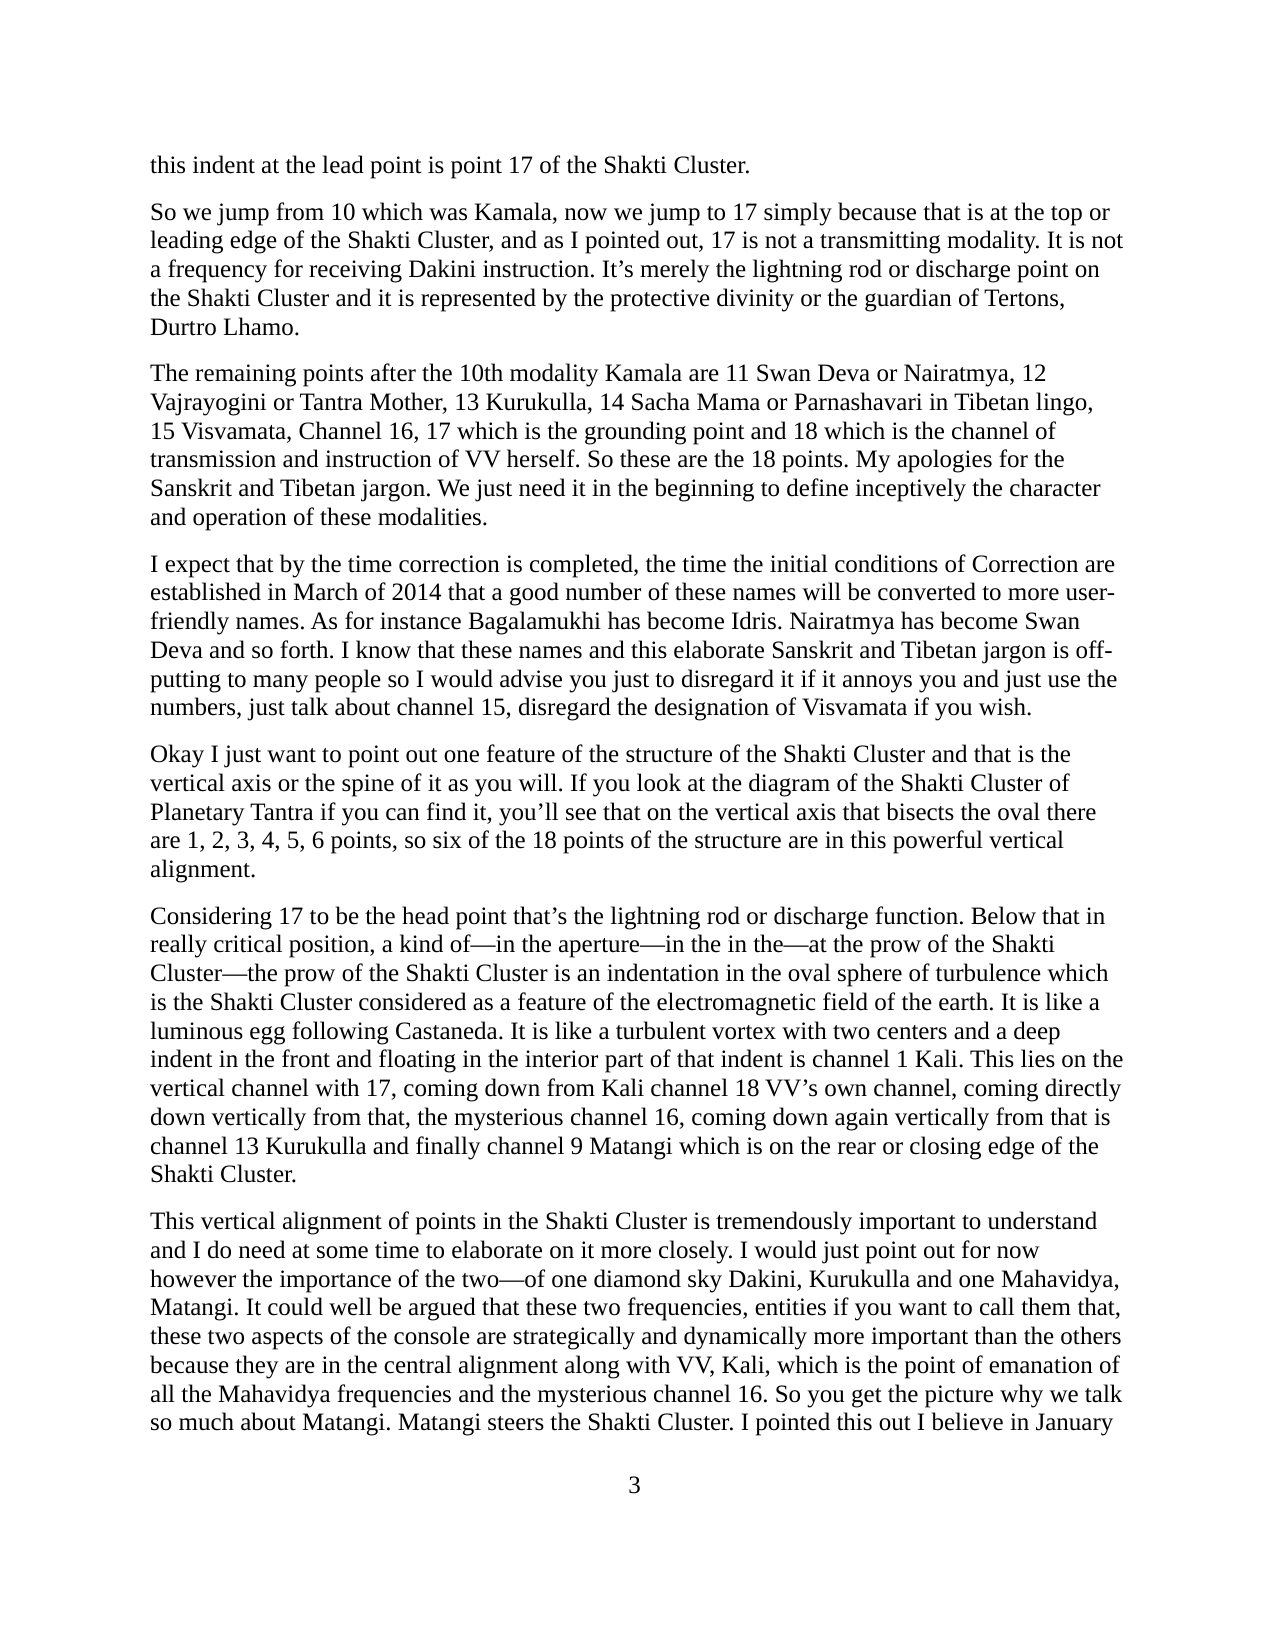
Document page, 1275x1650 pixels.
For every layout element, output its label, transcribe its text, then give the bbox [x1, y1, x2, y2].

text This vertical alignment of points in the Shakti Cluster is tremendously important to understand and I do need at some time to elaborate on it more closely. I would just point out for now however the importance of the two—of one diamond sky Dakini, Kurukulla and one Mahavidya, Matangi. It could well be argued that these two frequencies, entities if you want to call them that, these two aspects of the console are strategically and dynamically more important than the others because they are in the central alignment along with VV, Kali, which is the point of emanation of all the Mahavidya frequencies and the mysterious channel 16. So you get the picture why we talk so much about Matangi. Matangi steers the Shakti Cluster. I pointed this out I believe in January [150, 1206, 1125, 1436]
text this indent at the lead point is point 17 of the Shakti Cluster. [150, 150, 1125, 179]
text I expect that by the time correction is completed, the time the initial conditions of Correction are established in March of 2014 that a good number of these names will be converted to more user-friendly names. As for instance Bagalamukhi has become Idris. Nairatmya has become Swan Deva and so forth. I know that these names and this elaborate Sanskrit and Tibetan jargon is off- putting to many people so I would advise you just to disregard it if it annoys you and just use the numbers, just talk about channel 15, disregard the designation of Visvamata if you wish. [150, 549, 1125, 721]
text Okay I just want to point out one feature of the structure of the Shakti Cluster and that is the vertical axis or the spine of it as you will. If you look at the diagram of the Shakti Cluster of Planetary Tantra if you can find it, you’ll see that on the vertical axis that bisects the oval there are 1, 2, 3, 4, 5, 6 points, so six of the 18 points of the structure are in this powerful vertical alignment. [150, 739, 1125, 883]
text The remaining points after the 10th modality Kamala are 11 Swan Deva or Nairatmya, 12 Vajrayogini or Tantra Mother, 13 Kurukulla, 14 Sacha Mama or Parnashavari in Tibetan lingo, 15 Visvamata, Channel 16, 17 which is the grounding point and 18 which is the channel of transmission and instruction of VV herself. So these are the 18 points. My apologies for the Sanskrit and Tibetan jargon. We just need it in the beginning to define inceptively the character and operation of these modalities. [150, 358, 1125, 531]
text So we jump from 10 which was Kamala, now we jump to 17 simply because that is at the top or leading edge of the Shakti Cluster, and as I pointed out, 17 is not a transmitting modality. It is not a frequency for receiving Dakini instruction. It’s merely the lightning rod or discharge point on the Shakti Cluster and it is represented by the protective divinity or the guardian of Tertons, Durtro Lhamo. [150, 197, 1125, 340]
text Considering 17 to be the head point that’s the lightning rod or discharge function. Below that in really critical position, a kind of—in the aperture—in the in the—at the prow of the Shakti Cluster—the prow of the Shakti Cluster is an indentation in the oval sphere of turbulence which is the Shakti Cluster considered as a feature of the electromagnetic field of the earth. It is like a luminous egg following Castaneda. It is like a turbulent vortex with two centers and a deep indent in the front and floating in the interior part of that indent is channel 1 Kali. This lies on the vertical channel with 17, coming down from Kali channel 18 VV’s own channel, coming directly down vertically from that, the mysterious channel 16, coming down again vertically from that is channel 13 Kurukulla and finally channel 9 Matangi which is on the rear or closing edge of the Shakti Cluster. [150, 901, 1125, 1188]
